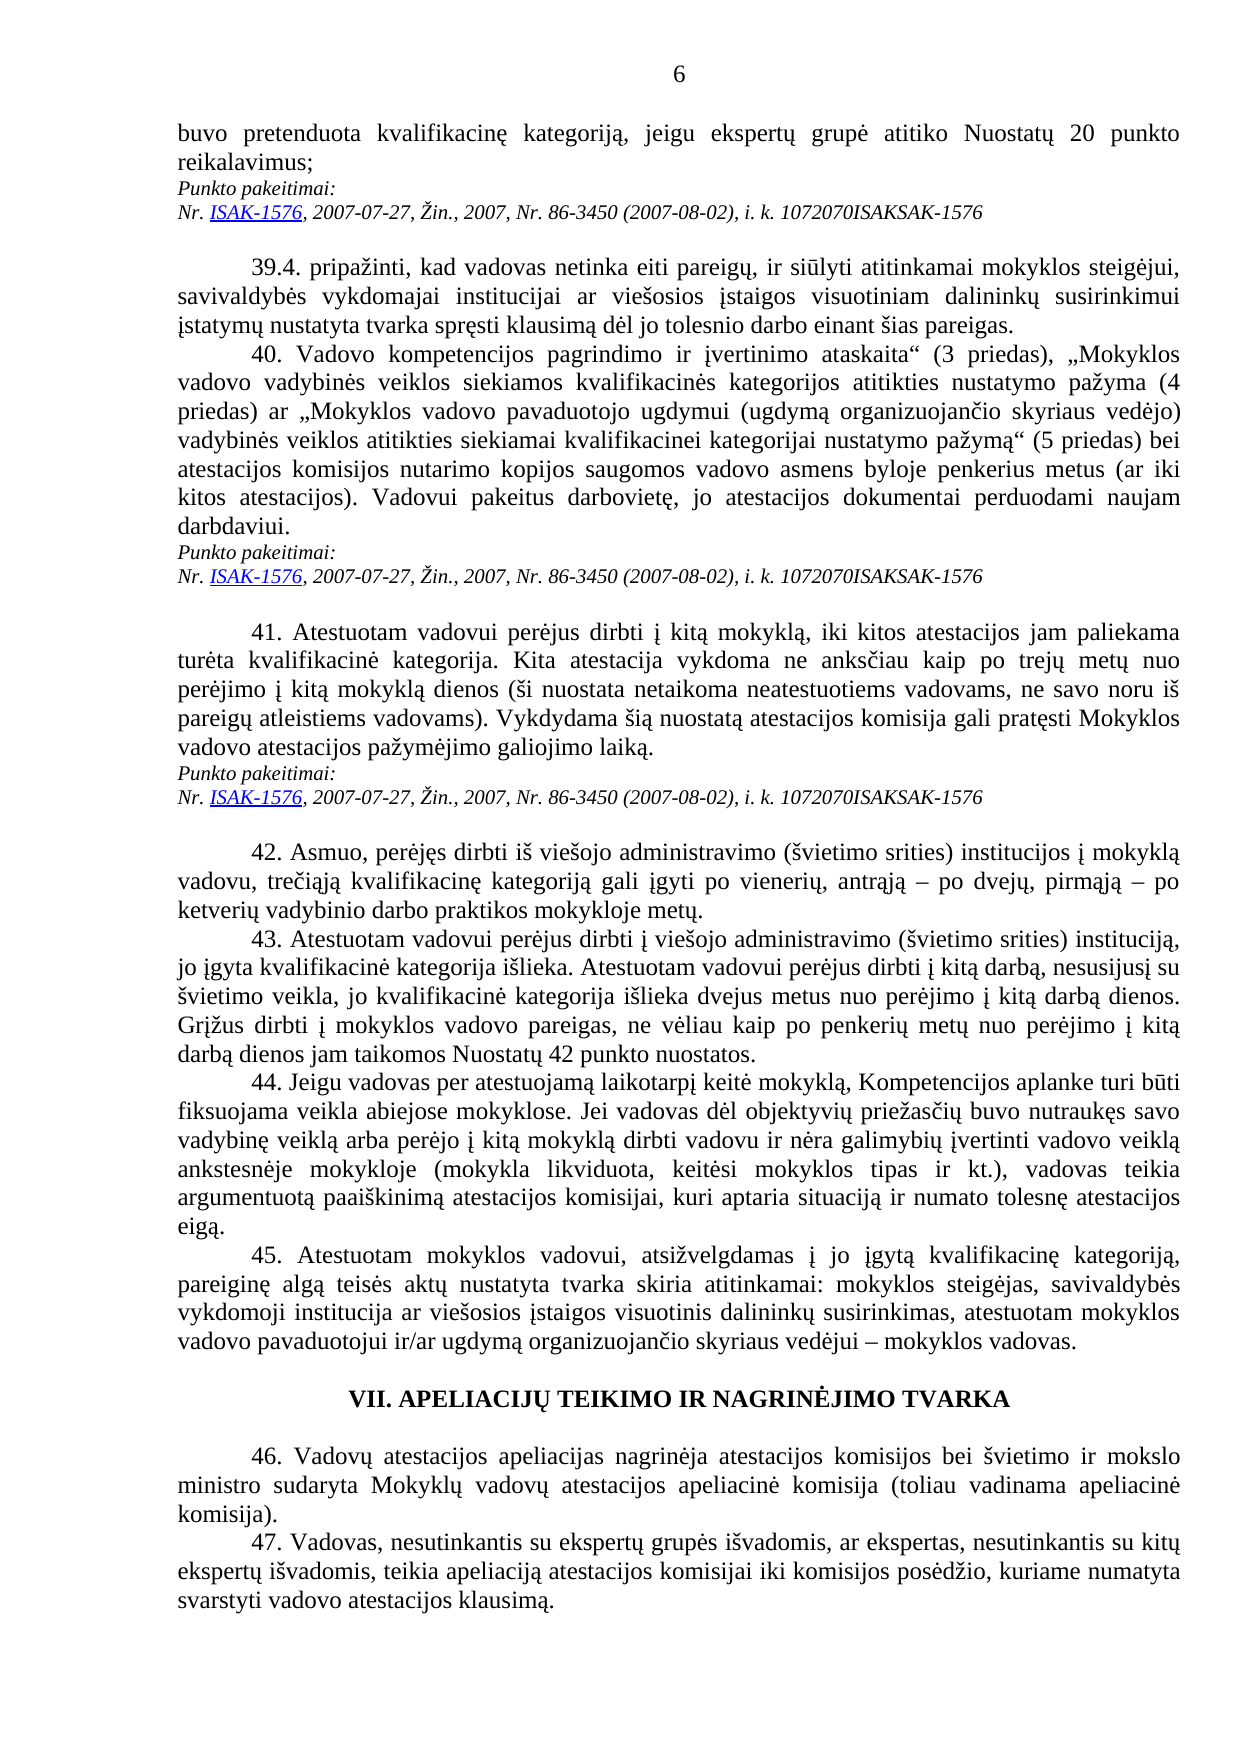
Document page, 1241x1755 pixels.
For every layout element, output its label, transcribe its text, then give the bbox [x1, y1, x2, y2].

text 39.4. pripažinti, kad vadovas netinka eiti pareigų, ir siūlyti atitinkamai mokyklos steigėjui, savivaldybės vykdomajai institucijai ar viešosios įstaigos visuotiniam dalininkų susirinkimui įstatymų nustatyta tvarka spręsti klausimą dėl jo tolesnio darbo einant šias pareigas. [177, 252, 1181, 339]
text buvo pretenduota kvalifikacinę kategoriją, jeigu ekspertų grupė atitiko Nuostatų 20 punkto reikalavimus; [177, 118, 1181, 176]
text VII. APELIACIJŲ TEIKIMO IR NAGRINĖJIMO TVARKA [177, 1384, 1181, 1412]
text 43. Atestuotam vadovui perėjus dirbti į viešojo administravimo (švietimo srities) instituciją, jo įgyta kvalifikacinė kategorija išlieka. Atestuotam vadovui perėjus dirbti į kitą darbą, nesusijusį su švietimo veikla, jo kvalifikacinė kategorija išlieka dvejus metus nuo perėjimo į kitą darbą dienos. Grįžus dirbti į mokyklos vadovo pareigas, ne vėliau kaip po penkerių metų nuo perėjimo į kitą darbą dienos jam taikomos Nuostatų 42 punkto nuostatos. [177, 924, 1181, 1067]
text 47. Vadovas, nesutinkantis su ekspertų grupės išvadomis, ar ekspertas, nesutinkantis su kitų ekspertų išvadomis, teikia apeliaciją atestacijos komisijai iki komisijos posėdžio, kuriame numatyta svarstyti vadovo atestacijos klausimą. [177, 1527, 1181, 1614]
text 42. Asmuo, perėjęs dirbti iš viešojo administravimo (švietimo srities) institucijos į mokyklą vadovu, trečiąją kvalifikacinę kategoriją gali įgyti po vienerių, antrąją – po dvejų, pirmąją – po ketverių vadybinio darbo praktikos mokykloje metų. [177, 837, 1181, 924]
text Nr. ISAK-1576, 2007-07-27, Žin., 2007, Nr. 86-3450 (2007-08-02), i. k. 1072070ISAKSAK-1576 [177, 564, 1181, 588]
text Nr. ISAK-1576, 2007-07-27, Žin., 2007, Nr. 86-3450 (2007-08-02), i. k. 1072070ISAKSAK-1576 [177, 785, 1181, 809]
text 41. Atestuotam vadovui perėjus dirbti į kitą mokyklą, iki kitos atestacijos jam paliekama turėta kvalifikacinė kategorija. Kita atestacija vykdoma ne anksčiau kaip po trejų metų nuo perėjimo į kitą mokyklą dienos (ši nuostata netaikoma neatestuotiems vadovams, ne savo noru iš pareigų atleistiems vadovams). Vykdydama šią nuostatą atestacijos komisija gali pratęsti Mokyklos vadovo atestacijos pažymėjimo galiojimo laiką. [177, 617, 1181, 761]
text Punkto pakeitimai: [177, 761, 1181, 785]
text 45. Atestuotam mokyklos vadovui, atsižvelgdamas į jo įgytą kvalifikacinę kategoriją, pareiginę algą teisės aktų nustatyta tvarka skiria atitinkamai: mokyklos steigėjas, savivaldybės vykdomoji institucija ar viešosios įstaigos visuotinis dalininkų susirinkimas, atestuotam mokyklos vadovo pavaduotojui ir/ar ugdymą organizuojančio skyriaus vedėjui – mokyklos vadovas. [177, 1240, 1181, 1355]
text Punkto pakeitimai: [177, 540, 1181, 564]
text Nr. ISAK-1576, 2007-07-27, Žin., 2007, Nr. 86-3450 (2007-08-02), i. k. 1072070ISAKSAK-1576 [177, 200, 1181, 224]
text 40. Vadovo kompetencijos pagrindimo ir įvertinimo ataskaita“ (3 priedas), „Mokyklos vadovo vadybinės veiklos siekiamos kvalifikacinės kategorijos atitikties nustatymo pažyma (4 priedas) ar „Mokyklos vadovo pavaduotojo ugdymui (ugdymą organizuojančio skyriaus vedėjo) vadybinės veiklos atitikties siekiamai kvalifikacinei kategorijai nustatymo pažymą“ (5 priedas) bei atestacijos komisijos nutarimo kopijos saugomos vadovo asmens byloje penkerius metus (ar iki kitos atestacijos). Vadovui pakeitus darbovietę, jo atestacijos dokumentai perduodami naujam darbdaviui. [177, 339, 1181, 540]
text 44. Jeigu vadovas per atestuojamą laikotarpį keitė mokyklą, Kompetencijos aplanke turi būti fiksuojama veikla abiejose mokyklose. Jei vadovas dėl objektyvių priežasčių buvo nutraukęs savo vadybinę veiklą arba perėjo į kitą mokyklą dirbti vadovu ir nėra galimybių įvertinti vadovo veiklą ankstesnėje mokykloje (mokykla likviduota, keitėsi mokyklos tipas ir kt.), vadovas teikia argumentuotą paaiškinimą atestacijos komisijai, kuri aptaria situaciją ir numato tolesnę atestacijos eigą. [177, 1067, 1181, 1240]
text 46. Vadovų atestacijos apeliacijas nagrinėja atestacijos komisijos bei švietimo ir mokslo ministro sudaryta Mokyklų vadovų atestacijos apeliacinė komisija (toliau vadinama apeliacinė komisija). [177, 1441, 1181, 1527]
text Punkto pakeitimai: [177, 176, 1181, 200]
